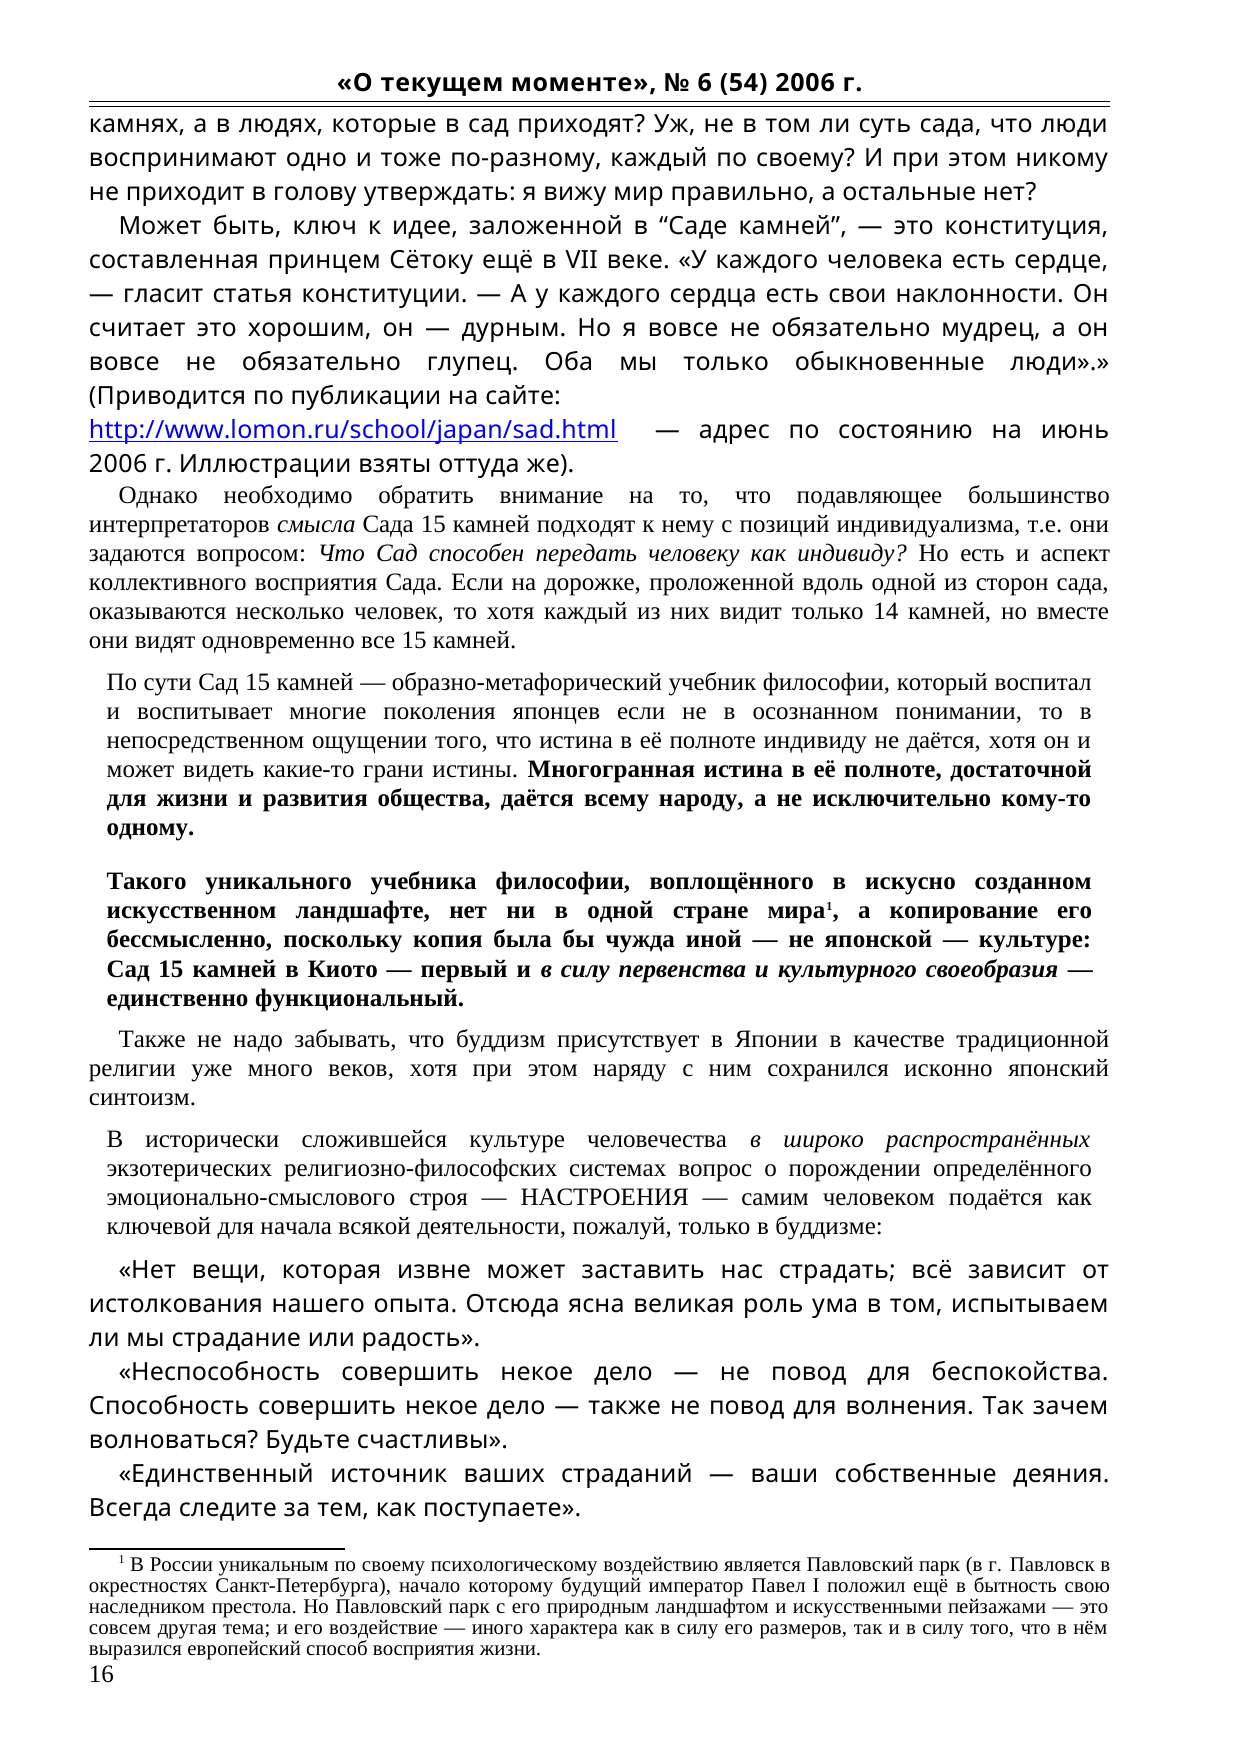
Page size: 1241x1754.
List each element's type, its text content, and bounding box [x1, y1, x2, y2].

text Также не надо забывать, что буддизм присутствует в Японии в качестве традиционной религии уже много веков, хотя при этом наряду с ним сохранился исконно японский синтоизм. [89, 1024, 1110, 1111]
text В России уникальным по своему психологическому воздействию является Павловский парк (в г. Павловск в окрестностях Санкт-Петербурга), начало которому будущий император Павел I положил ещё в бытность свою наследником престола. Но Павловский парк с его природным ландшафтом и искусственными пейзажами — это совсем другая тема; и его воздействие — иного характера как в силу его размеров, так и в силу того, что в нём выразился европейский способ восприятия жизни. [89, 1555, 1110, 1659]
text Может быть, ключ к идее, заложенной в “Саде камней”, — это конституция, составленная принцем Сётоку ещё в VII веке. «У каждого человека есть сердце, — гласит статья конституции. — А у каждого сердца есть свои наклонности. Он считает это хорошим, он — дурным. Но я вовсе не обязательно мудрец, а он вовсе не обязательно глупец. Оба мы только обыкновенные люди».» (Приводится по публикации на сайте: [89, 208, 1110, 412]
text «Неспособность совершить некое дело — не повод для беспокойства. Способность совершить некое дело — также не повод для волнения. Так зачем волноваться? Будьте счастливы». [89, 1354, 1110, 1456]
text В исторически сложившейся культуре человечества в широко распространённых экзотерических религиозно-философских системах вопрос о порождении определённого эмоционально-смыслового строя — НАСТРОЕНИЯ — самим человеком подаётся как ключевой для начала всякой деятельности, пожалуй, только в буддизме: [106, 1124, 1093, 1240]
text «Единственный источник ваших страданий — ваши собственные деяния. Всегда следите за тем, как поступаете». [89, 1456, 1110, 1524]
text По сути Сад 15 камней — образно-метафорический учебник философии, который воспитал и воспитывает многие поколения японцев если не в осознанном понимании, то в непосредственном ощущении того, что истина в её полноте индивиду не даётся, хотя он и может видеть какие-то грани истины. Многогранная истина в её полноте, достаточной для жизни и развития общества, даётся всему народу, а не исключительно кому-то одному. [106, 667, 1093, 841]
text Может, Соами хотел сказать, что дело не в камнях, а в людях, которые в сад приходят? Уж, не в том ли суть сада, что люди воспринимают одно и тоже по-разному, каждый по своему? И при этом никому не приходит в голову утверждать: я вижу мир правильно, а остальные нет? [89, 107, 1110, 208]
text http://www.lomon.ru/school/japan/sad.html — адрес по состоянию на июнь 2006 г. Иллюстрации взяты оттуда же). [89, 412, 1110, 480]
text Такого уникального учебника философии, воплощённого в искусно созданном искусственном ландшафте, нет ни в одной стране мира, а копирование его бессмысленно, поскольку копия была бы чужда иной — не японской — культуре: Сад 15 камней в Киото — первый и в силу первенства и культурного своеобразия — единственно функциональный. [106, 866, 1093, 1012]
text Однако необходимо обратить внимание на то, что подавляющее большинство интерпретаторов смысла Сада 15 камней подходят к нему с позиций индивидуализма, т.е. они задаются вопросом: Что Сад способен передать человеку как индивиду? Но есть и аспект коллективного восприятия Сада. Если на дорожке, проложенной вдоль одной из сторон сада, оказываются несколько человек, то хотя каждый из них видит только 14 камней, но вместе они видят одновременно все 15 камней. [89, 480, 1110, 654]
text «Нет вещи, которая извне может заставить нас страдать; всё зависит от истолкования нашего опыта. Отсюда ясна великая роль ума в том, испытываем ли мы страдание или радость». [89, 1252, 1110, 1354]
